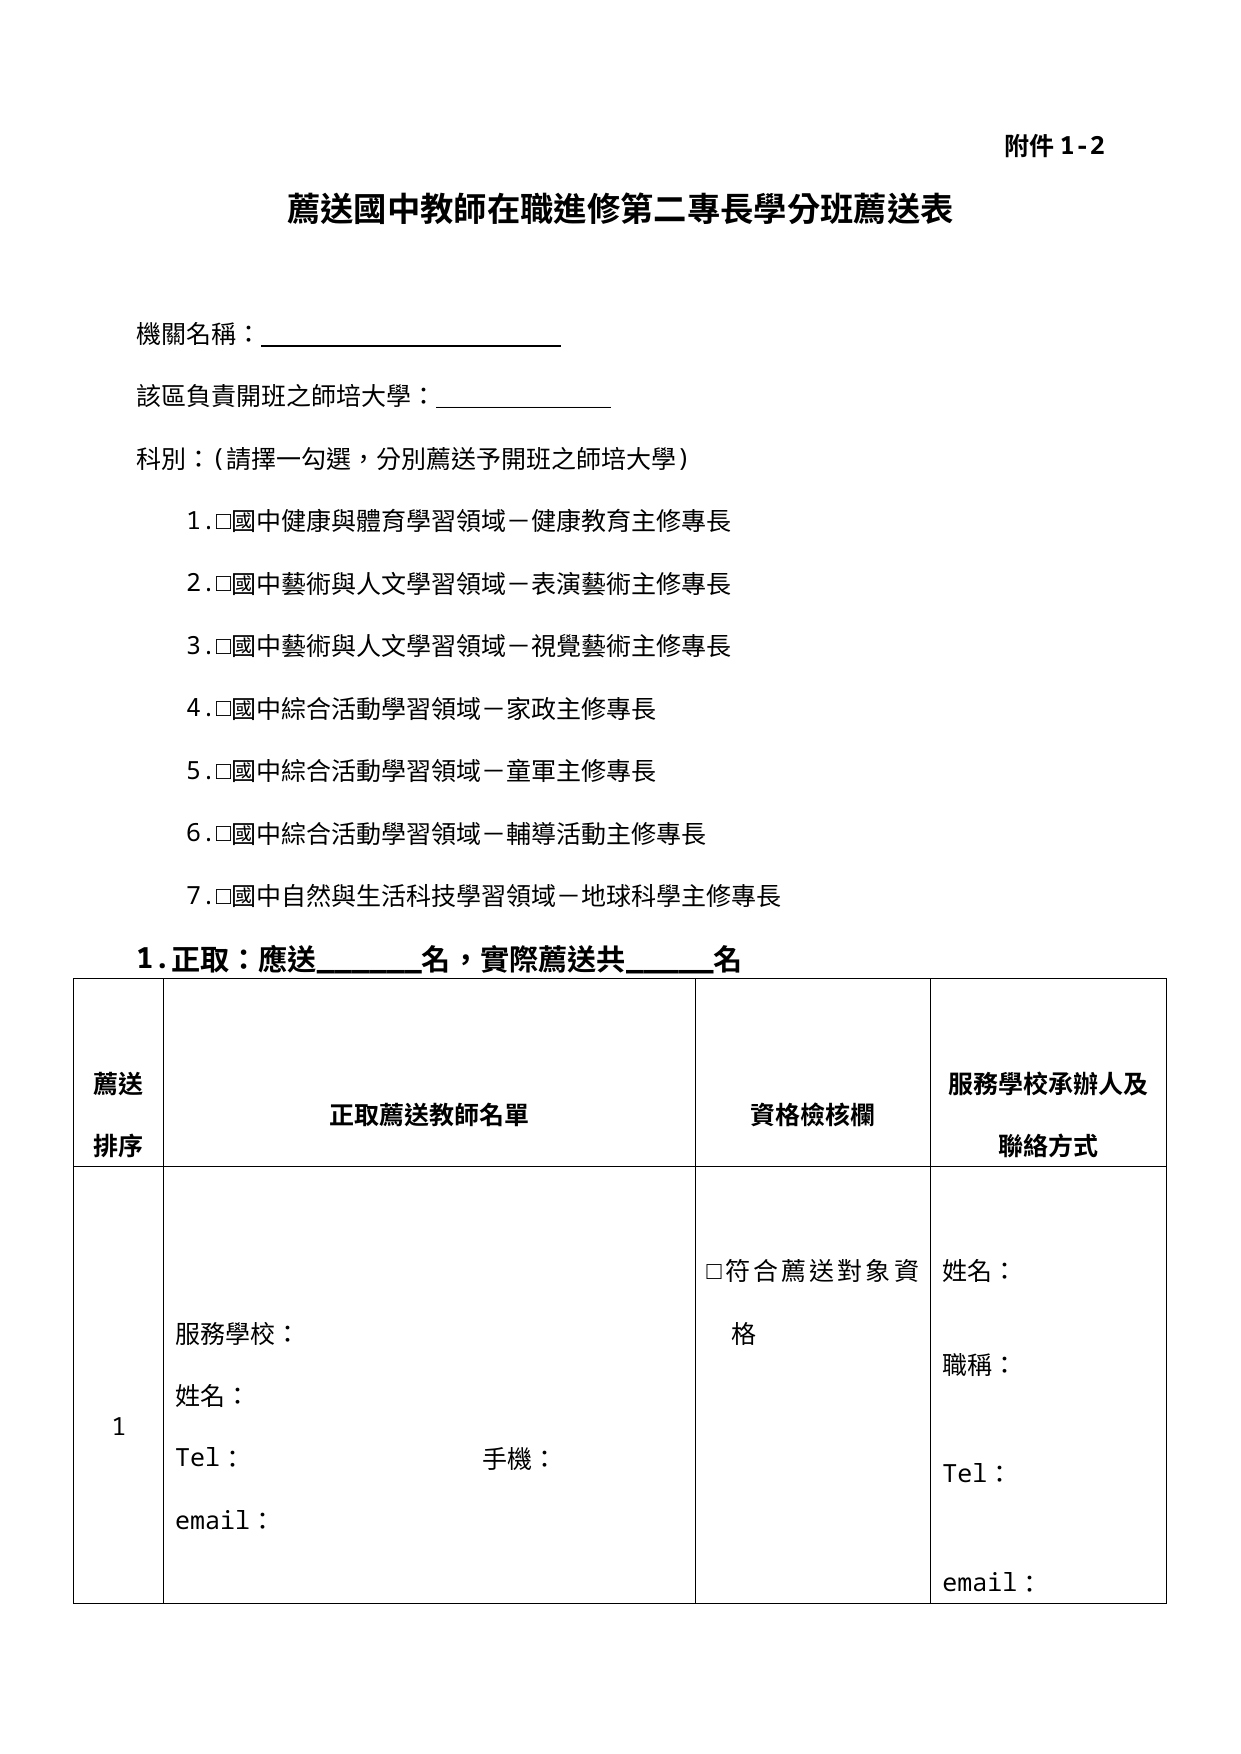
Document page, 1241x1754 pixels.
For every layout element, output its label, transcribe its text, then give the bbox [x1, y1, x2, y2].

table_cell 1 [74, 1167, 163, 1603]
table_header 資格檢核欄 [696, 979, 930, 1166]
text 6.□國中綜合活動學習領域－輔導活動主修專長 [186, 791, 1104, 853]
text 7.□國中自然與生活科技學習領域－地球科學主修專長 [186, 853, 1104, 916]
text 薦送國中教師在職進修第二專長學分班薦送表 [136, 166, 1104, 228]
table_cell □符合薦送對象資格 [696, 1167, 930, 1603]
table_cell 服務學校： 姓名： Tel： 手機： email： [164, 1167, 695, 1603]
text 該區負責開班之師培大學：＿＿＿＿＿＿＿ [136, 353, 1104, 416]
text 2.□國中藝術與人文學習領域－表演藝術主修專長 [186, 541, 1104, 603]
text 1.□國中健康與體育學習領域－健康教育主修專長 [186, 478, 1104, 541]
text 5.□國中綜合活動學習領域－童軍主修專長 [186, 728, 1104, 791]
text 4.□國中綜合活動學習領域－家政主修專長 [186, 666, 1104, 728]
table_header 正取薦送教師名單 [164, 979, 695, 1166]
text 附件1-2 [136, 103, 1104, 166]
text 1.正取：應送______名，實際薦送共_____名 [136, 916, 1104, 978]
text 3.□國中藝術與人文學習領域－視覺藝術主修專長 [186, 603, 1104, 666]
table_header 服務學校承辦人及聯絡方式 [931, 979, 1166, 1166]
table_header 薦送排序 [74, 979, 163, 1166]
text 機關名稱： [136, 291, 1104, 353]
table_cell 姓名： 職稱： Tel： email： [931, 1167, 1166, 1603]
text 科別：(請擇一勾選，分別薦送予開班之師培大學) [136, 416, 1104, 478]
